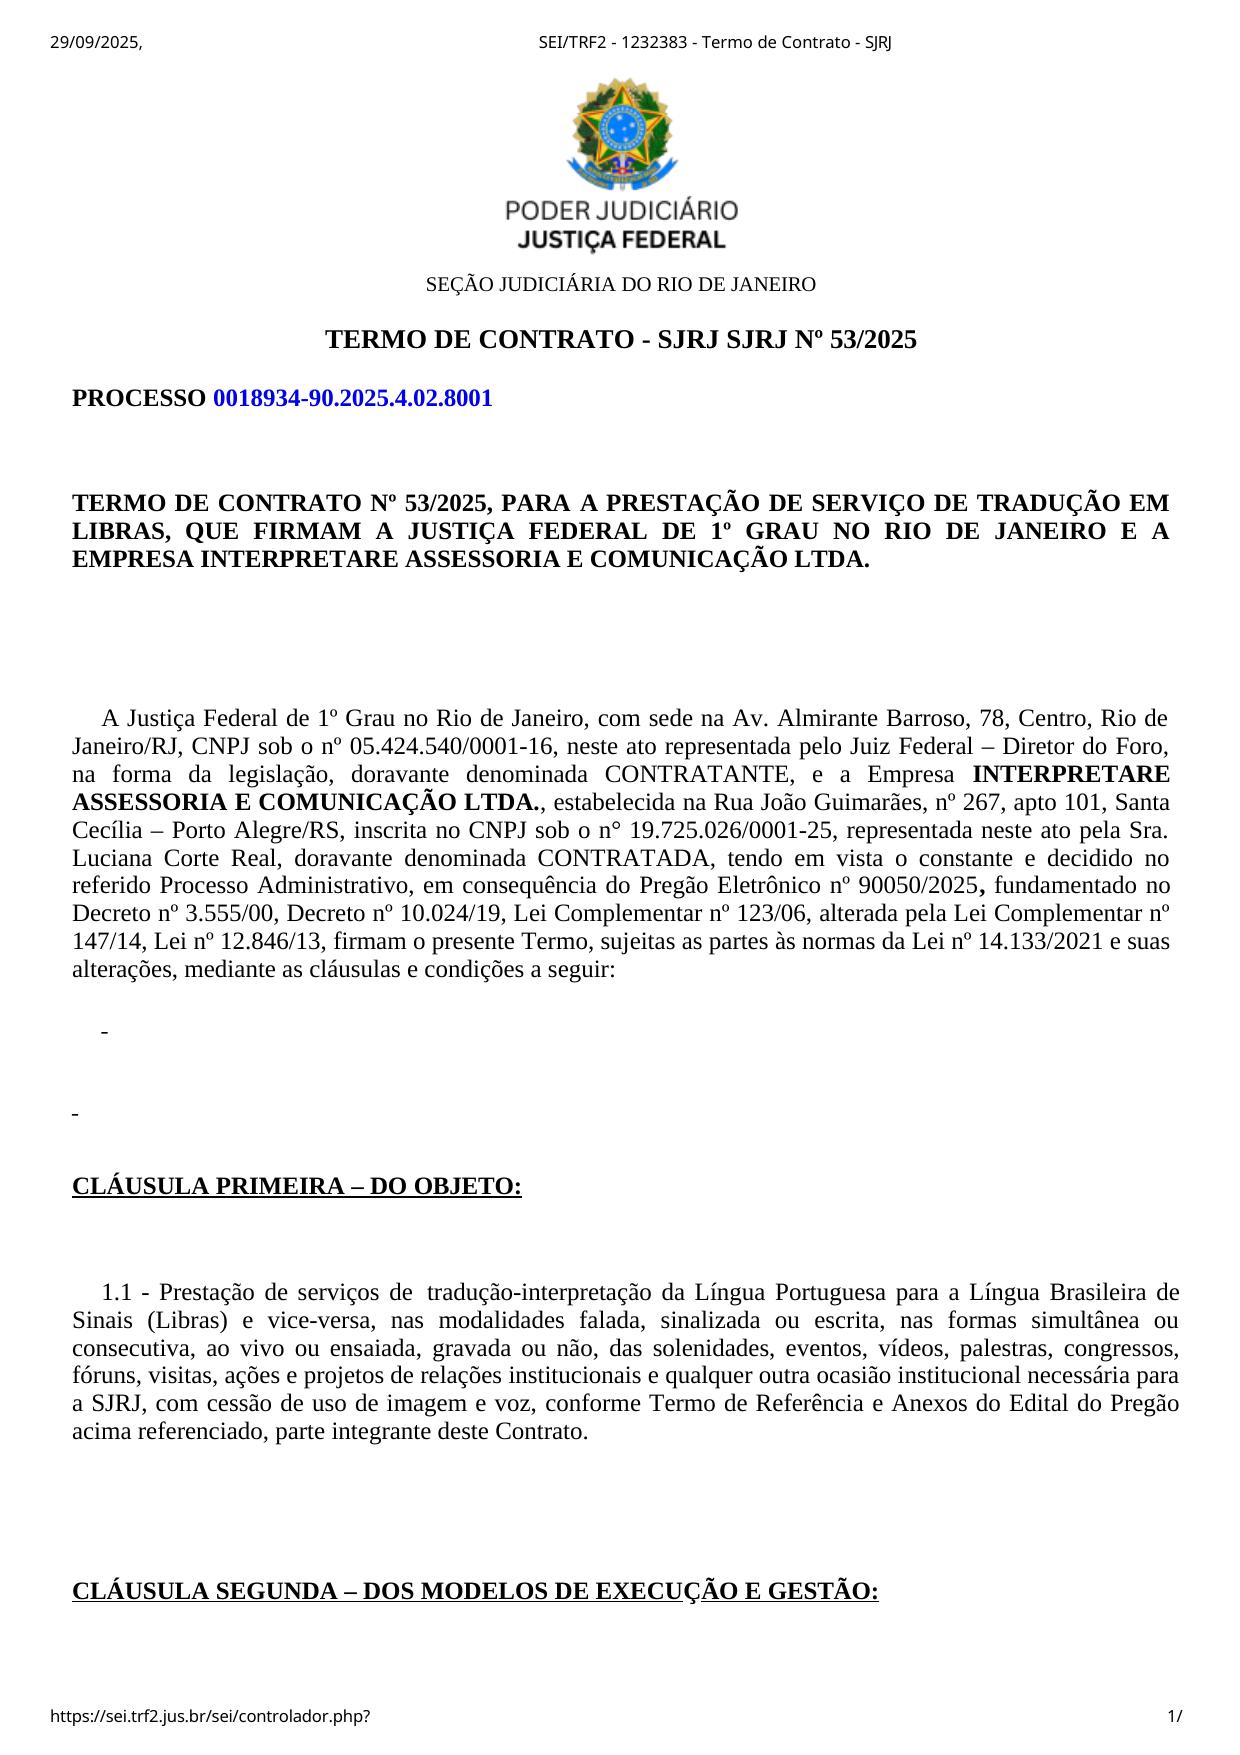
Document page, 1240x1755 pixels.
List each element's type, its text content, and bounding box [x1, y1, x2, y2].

list - Prestação de serviços de tradução-interpretação da Língua Portuguesa para a Língua Brasileira de Sinais (Libras) e vice-versa, nas modalidades falada, sinalizada ou escrita, nas formas simultânea ou consecutiva, ao vivo ou ensaiada, gravada ou não, das solenidades, eventos, vídeos, palestras, congressos, fóruns, visitas, ações e projetos de relações institucionais e qualquer outra ocasião institucional necessária para a SJRJ, com cessão de uso de imagem e voz, conforme Termo de Referência e Anexos do Edital do Pregão acima referenciado, parte integrante deste Contrato. [72, 1278, 1181, 1445]
text A Justiça Federal de 1º Grau no Rio de Janeiro, com sede na Av. Almirante Barroso, 78, Centro, Rio de Janeiro/RJ, CNPJ sob o nº 05.424.540/0001-16, neste ato representada pelo Juiz Federal – Diretor do Foro, na forma da legislação, doravante denominada CONTRATANTE, e a Empresa INTERPRETARE ASSESSORIA E COMUNICAÇÃO LTDA., estabelecida na Rua João Guimarães, nº 267, apto 101, Santa Cecília – Porto Alegre/RS, inscrita no CNPJ sob o n° 19.725.026/0001-25, representada neste ato pela Sra. Luciana Corte Real, doravante denominada CONTRATADA, tendo em vista o constante e decidido no referido Processo Administrativo, em consequência do Pregão Eletrônico nº 90050/2025, fundamentado no Decreto nº 3.555/00, Decreto nº 10.024/19, Lei Complementar nº 123/06, alterada pela Lei Complementar nº 147/14, Lei nº 12.846/13, firmam o presente Termo, sujeitas as partes às normas da Lei nº 14.133/2021 e suas alterações, mediante as cláusulas e condições a seguir: [72, 704, 1171, 983]
subtitle PROCESSO 0018934-90.2025.4.02.8001 [72, 383, 1181, 411]
subtitle CLÁUSULA SEGUNDA – DOS MODELOS DE EXECUÇÃO E GESTÃO: [72, 1576, 1181, 1604]
text TERMO DE CONTRATO Nº 53/2025, PARA A PRESTAÇÃO DE SERVIÇO DE TRADUÇÃO EM LIBRAS, QUE FIRMAM A JUSTIÇA FEDERAL DE 1º GRAU NO RIO DE JANEIRO E A EMPRESA INTERPRETARE ASSESSORIA E COMUNICAÇÃO LTDA. [72, 489, 1171, 573]
text SEÇÃO JUDICIÁRIA DO RIO DE JANEIRO [62, 272, 1181, 296]
subtitle CLÁUSULA PRIMEIRA – DO OBJETO: [72, 1171, 1181, 1200]
text TERMO DE CONTRATO - SJRJ SJRJ Nº 53/2025 [62, 323, 1181, 354]
